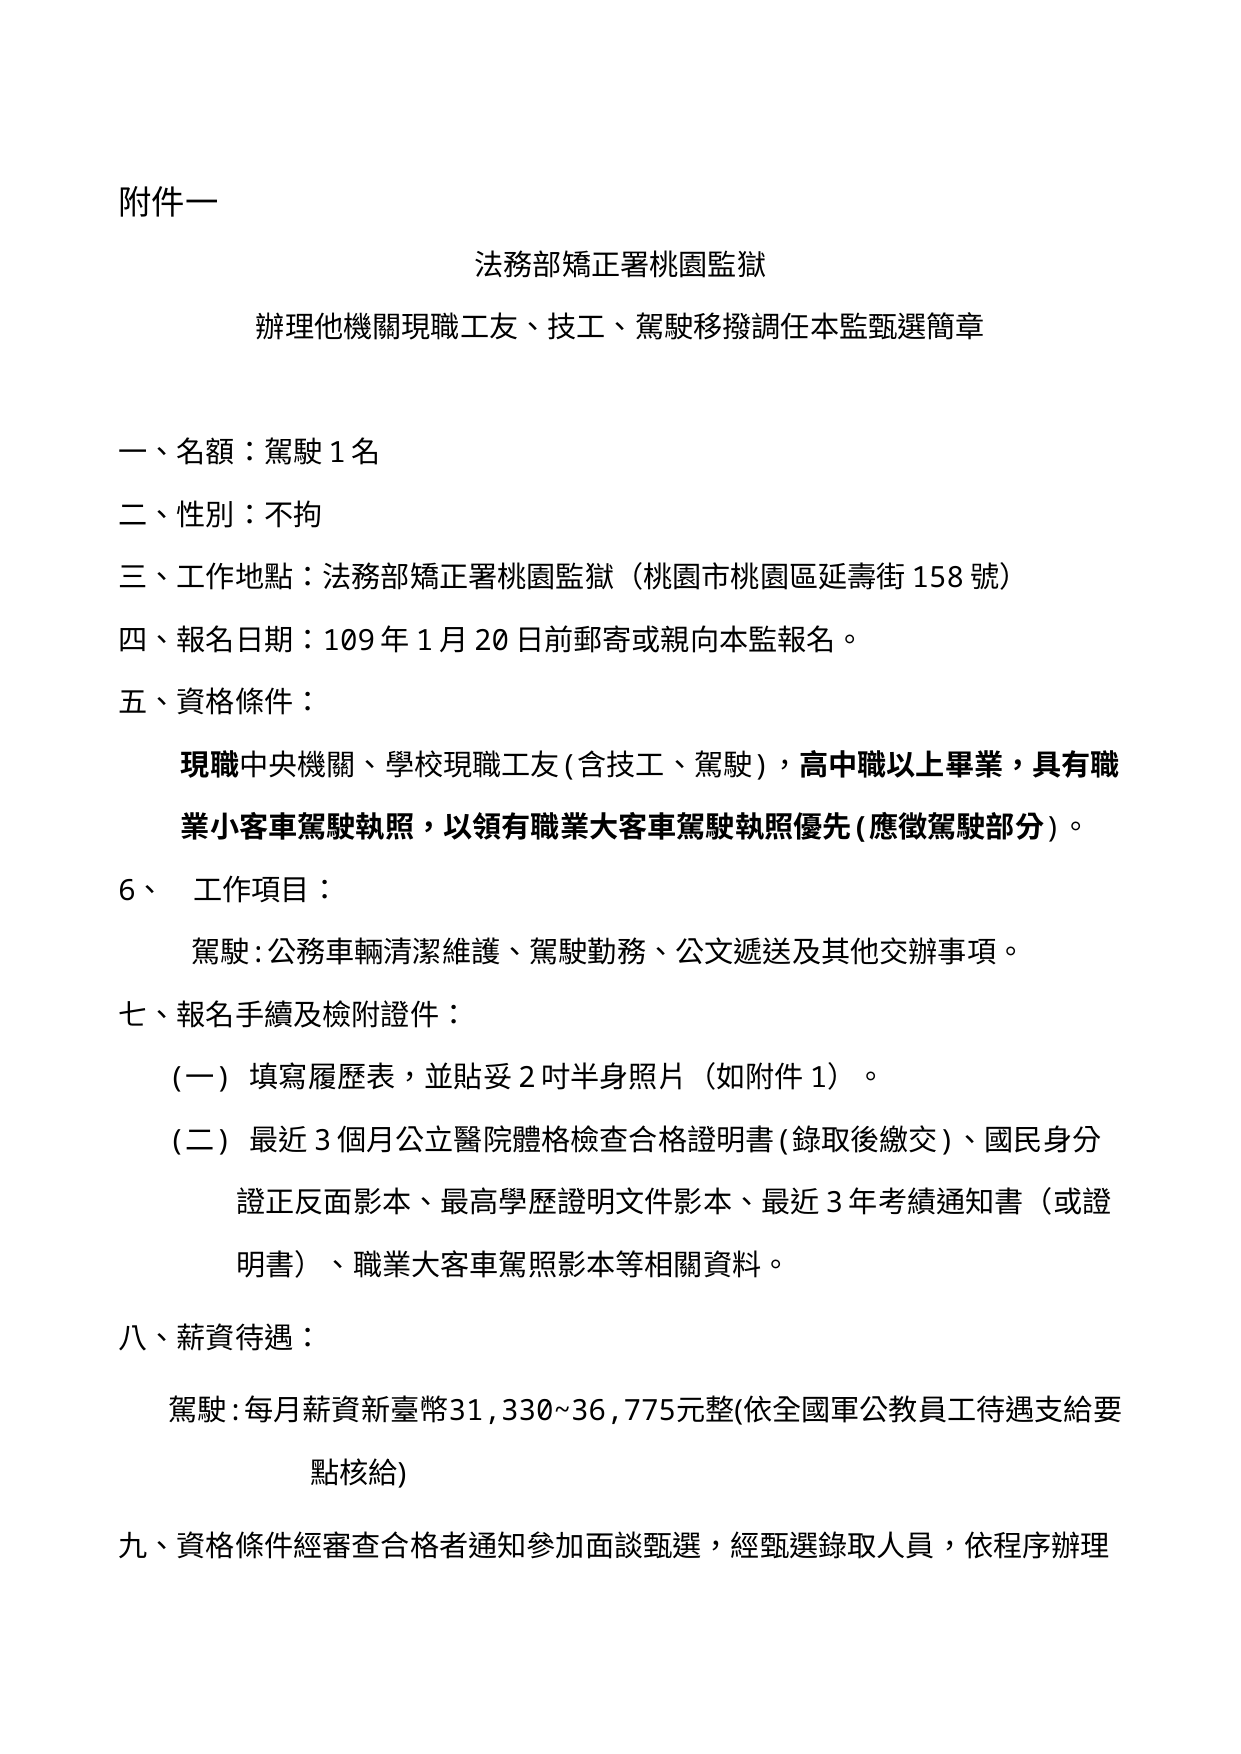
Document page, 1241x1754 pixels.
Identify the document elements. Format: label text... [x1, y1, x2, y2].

text (一) 填寫履歷表，並貼妥2吋半身照片（如附件1）。 [133, 1033, 1122, 1096]
text (二) 最近3個月公立醫院體格檢查合格證明書(錄取後繳交)、國民身分證正反面影本、最高學歷證明文件影本、最近3年考績通知書（或證明書）、職業大客車駕照影本等相關資料。 [133, 1096, 1122, 1283]
text 一、名額：駕駛1名 [118, 408, 1122, 471]
list 工作項目： [118, 846, 1122, 908]
text 附件一 [118, 158, 1122, 221]
text 四、報名日期：109年1月20日前郵寄或親向本監報名。 [118, 596, 1122, 658]
text 八、薪資待遇： [118, 1294, 1122, 1356]
text 九、資格條件經審查合格者通知參加面談甄選，經甄選錄取人員，依程序辦理 [118, 1502, 1122, 1564]
text 駕駛:每月薪資新臺幣31,330~36,775元整(依全國軍公教員工待遇支給要點核給) [118, 1367, 1122, 1492]
text 三、工作地點：法務部矯正署桃園監獄（桃園市桃園區延壽街158號） [118, 533, 1122, 596]
text 辦理他機關現職工友、技工、駕駛移撥調任本監甄選簡章 [118, 283, 1122, 346]
text 五、資格條件： [118, 658, 1122, 721]
text 現職中央機關、學校現職工友(含技工、駕駛)，高中職以上畢業，具有職業小客車駕駛執照，以領有職業大客車駕駛執照優先(應徵駕駛部分)。 [181, 721, 1122, 846]
text 二、性別：不拘 [118, 471, 1122, 533]
text 駕駛:公務車輛清潔維護、駕駛勤務、公文遞送及其他交辦事項。 [118, 908, 1122, 971]
text 法務部矯正署桃園監獄 [118, 221, 1122, 283]
text 七、報名手續及檢附證件： [118, 971, 1122, 1033]
